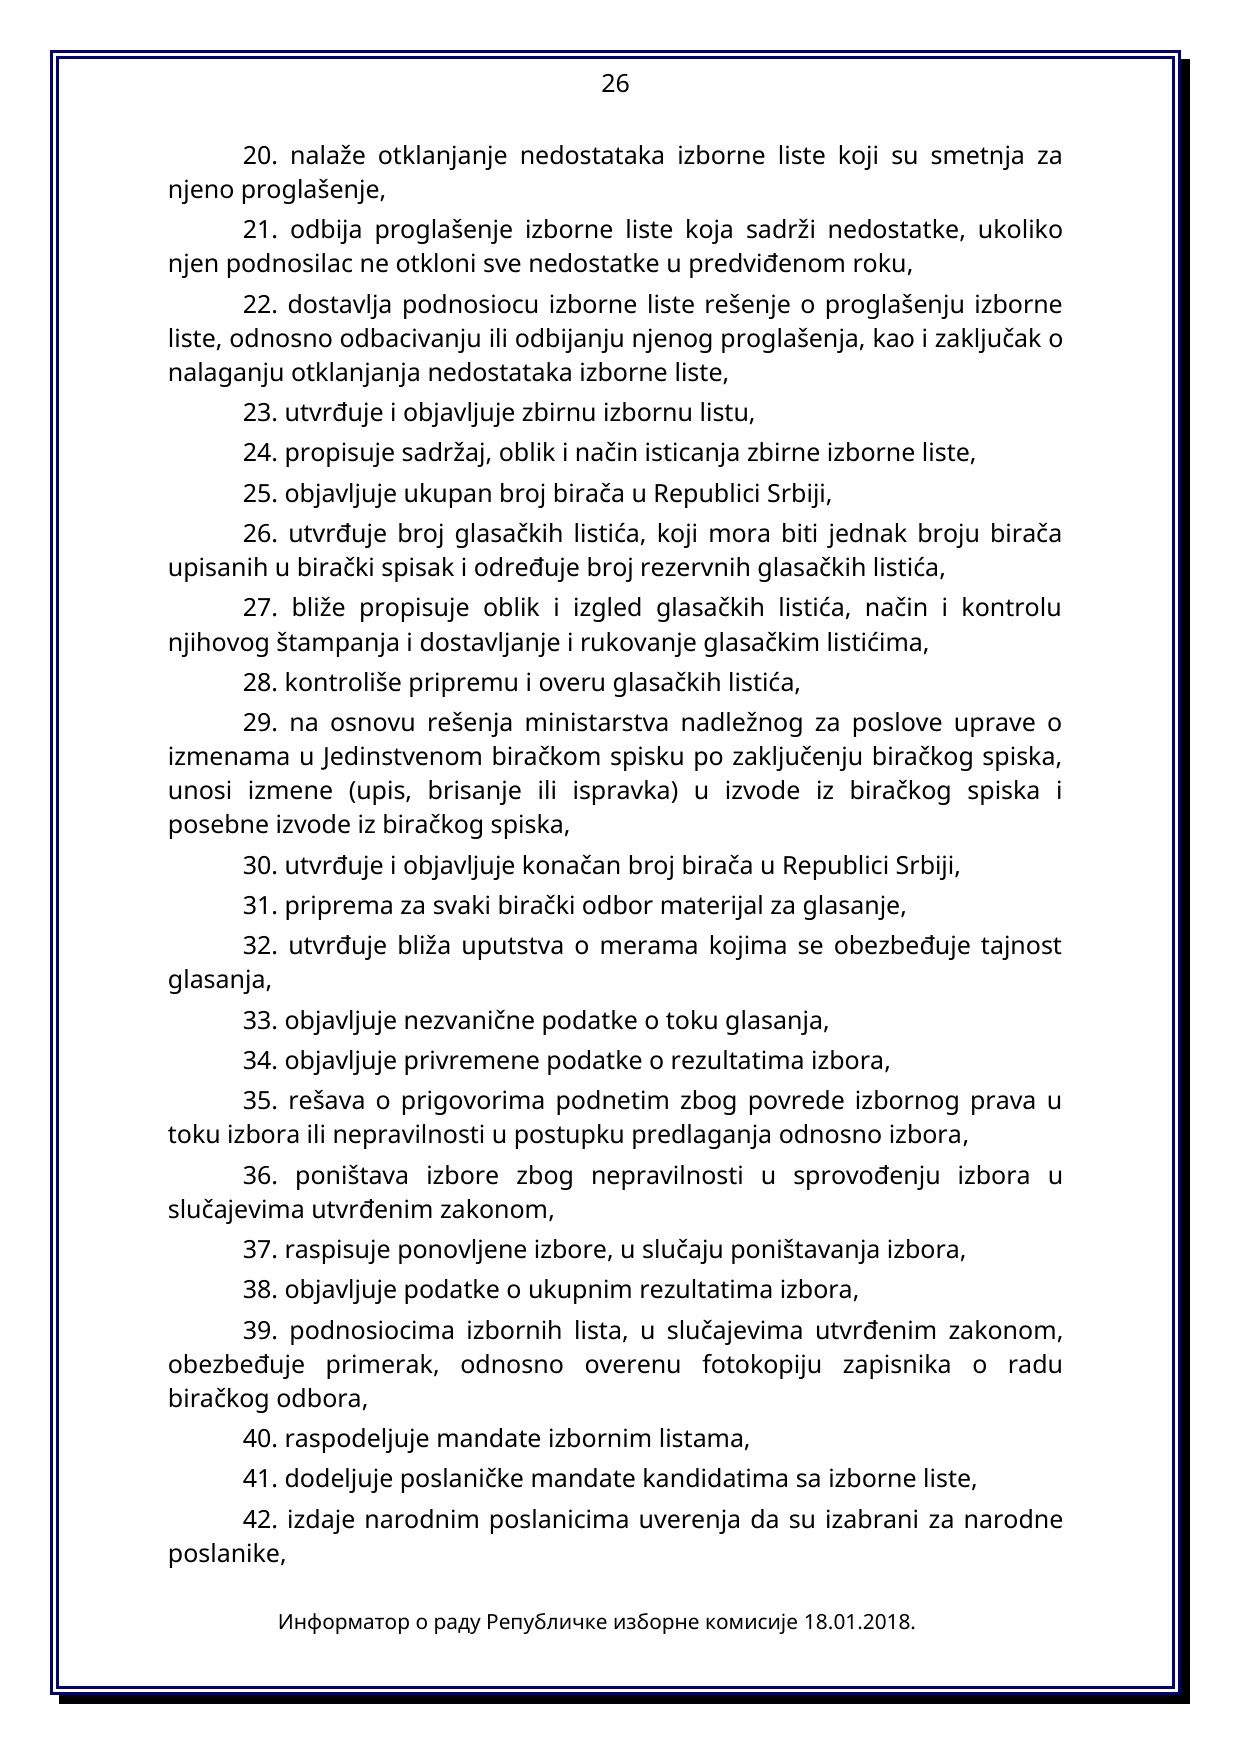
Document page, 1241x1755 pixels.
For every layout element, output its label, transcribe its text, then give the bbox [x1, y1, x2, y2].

text 27. bliže propisuje oblik i izgled glasačkih listića, način i kontrolu njihovog štampanja i dostavljanje i rukovanje glasačkim listićima, [168, 590, 1063, 658]
text 40. raspodeljuje mandate izbornim listama, [168, 1421, 1063, 1455]
text 37. raspisuje ponovljene izbore, u slučaju poništavanja izbora, [168, 1232, 1063, 1266]
text 41. dodeljuje poslaničke mandate kandidatima sa izborne liste, [168, 1461, 1063, 1495]
text 32. utvrđuje bliža uputstva o merama kojima se obezbeđuje tajnost glasanja, [168, 928, 1063, 996]
text 28. kontroliše pripremu i overu glasačkih listića, [168, 664, 1063, 698]
text 35. rešava o prigovorima podnetim zbog povrede izbornog prava u toku izbora ili nepravilnosti u postupku predlaganja odnosno izbora, [168, 1083, 1063, 1151]
text 23. utvrđuje i objavljuje zbirnu izbornu listu, [168, 395, 1063, 429]
text 31. priprema za svaki birački odbor materijal za glasanje, [168, 888, 1063, 922]
text 33. objavljuje nezvanične podatke o toku glasanja, [168, 1002, 1063, 1036]
text 25. objavljuje ukupan broj birača u Republici Srbiji, [168, 475, 1063, 509]
text 34. objavljuje privremene podatke o rezultatima izbora, [168, 1043, 1063, 1077]
text 26. utvrđuje broj glasačkih listića, koji mora biti jednak broju birača upisanih u birački spisak i određuje broj rezervnih glasačkih listića, [168, 516, 1063, 584]
text 29. na osnovu rešenja ministarstva nadležnog za poslove uprave o izmenama u Jedinstvenom biračkom spisku po zaključenju biračkog spiska, unosi izmene (upis, brisanje ili ispravka) u izvode iz biračkog spiska i posebne izvode iz biračkog spiska, [168, 705, 1063, 841]
text 20. nalaže otklanjanje nedostataka izborne liste koji su smetnja za njeno proglašenje, [168, 138, 1063, 206]
text 30. utvrđuje i objavljuje konačan broj birača u Republici Srbiji, [168, 847, 1063, 881]
text 22. dostavlja podnosiocu izborne liste rešenje o proglašenju izborne liste, odnosno odbacivanju ili odbijanju njenog proglašenja, kao i zaključak o nalaganju otklanjanja nedostataka izborne liste, [168, 286, 1063, 388]
text 39. podnosiocima izbornih lista, u slučajevima utvrđenim zakonom, obezbeđuje primerak, odnosno overenu fotokopiju zapisnika o radu biračkog odbora, [168, 1312, 1063, 1414]
text 36. poništava izbore zbog nepravilnosti u sprovođenju izbora u slučajevima utvrđenim zakonom, [168, 1157, 1063, 1225]
text 42. izdaje narodnim poslanicima uverenja da su izabrani za narodne poslanike, [168, 1501, 1063, 1569]
text 38. objavljuje podatke o ukupnim rezultatima izbora, [168, 1272, 1063, 1306]
text 21. odbija proglašenje izborne liste koja sadrži nedostatke, ukoliko njen podnosilac ne otkloni sve nedostatke u predviđenom roku, [168, 212, 1063, 280]
text 24. propisuje sadržaj, oblik i način isticanja zbirne izborne liste, [168, 435, 1063, 469]
